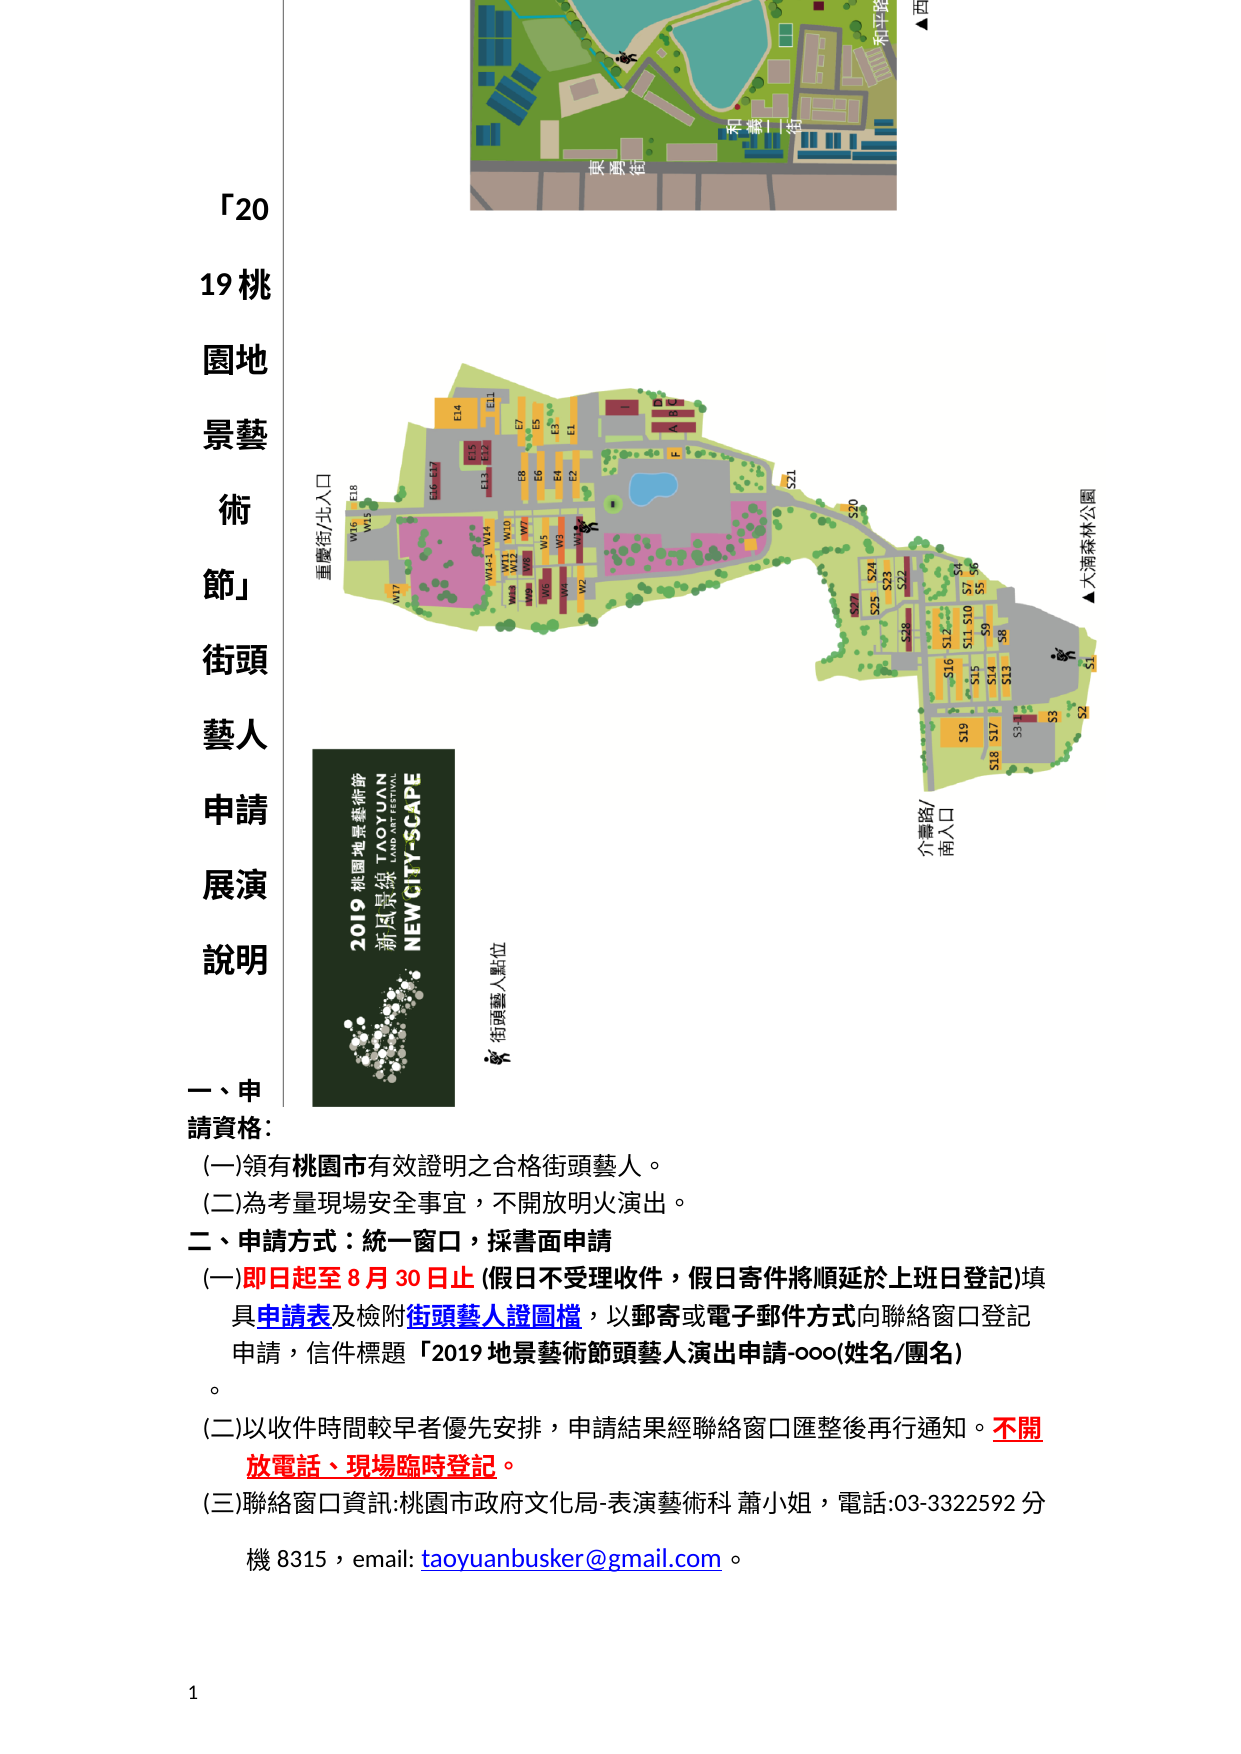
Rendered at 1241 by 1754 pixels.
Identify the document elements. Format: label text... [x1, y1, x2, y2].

text 一、申請資格： [187, 1064, 1053, 1139]
picture [282, 0, 1107, 1107]
text (三)聯絡窗口資訊:桃園市政府文化局-表演藝術科 蕭小姐，電話:03-3322592分機8315，email: taoyuanbusker@gmail.com。 [202, 1477, 1053, 1589]
text (二)為考量現場安全事宜，不開放明火演出。 [202, 1177, 1053, 1214]
text 二、申請方式：統一窗口，採書面申請 [187, 1214, 1053, 1252]
text (二)以收件時間較早者優先安排，申請結果經聯絡窗口匯整後再行通知。不開放電話、現場臨時登記。 [202, 1402, 1053, 1477]
text 「2019桃園地景藝術節」街頭藝人申請展演說明 [187, 164, 282, 989]
text (一)即日起至8月30日止 (假日不受理收件，假日寄件將順延於上班日登記)填具申請表及檢附街頭藝人證圖檔，以郵寄或電子郵件方式向聯絡窗口登記申請，信件標題「2019地景藝術節頭藝人演出申請-○○○(姓名/團名) [202, 1252, 1053, 1364]
text 。 [202, 1364, 1053, 1402]
text (一)領有桃園市有效證明之合格街頭藝人。 [202, 1139, 1053, 1177]
